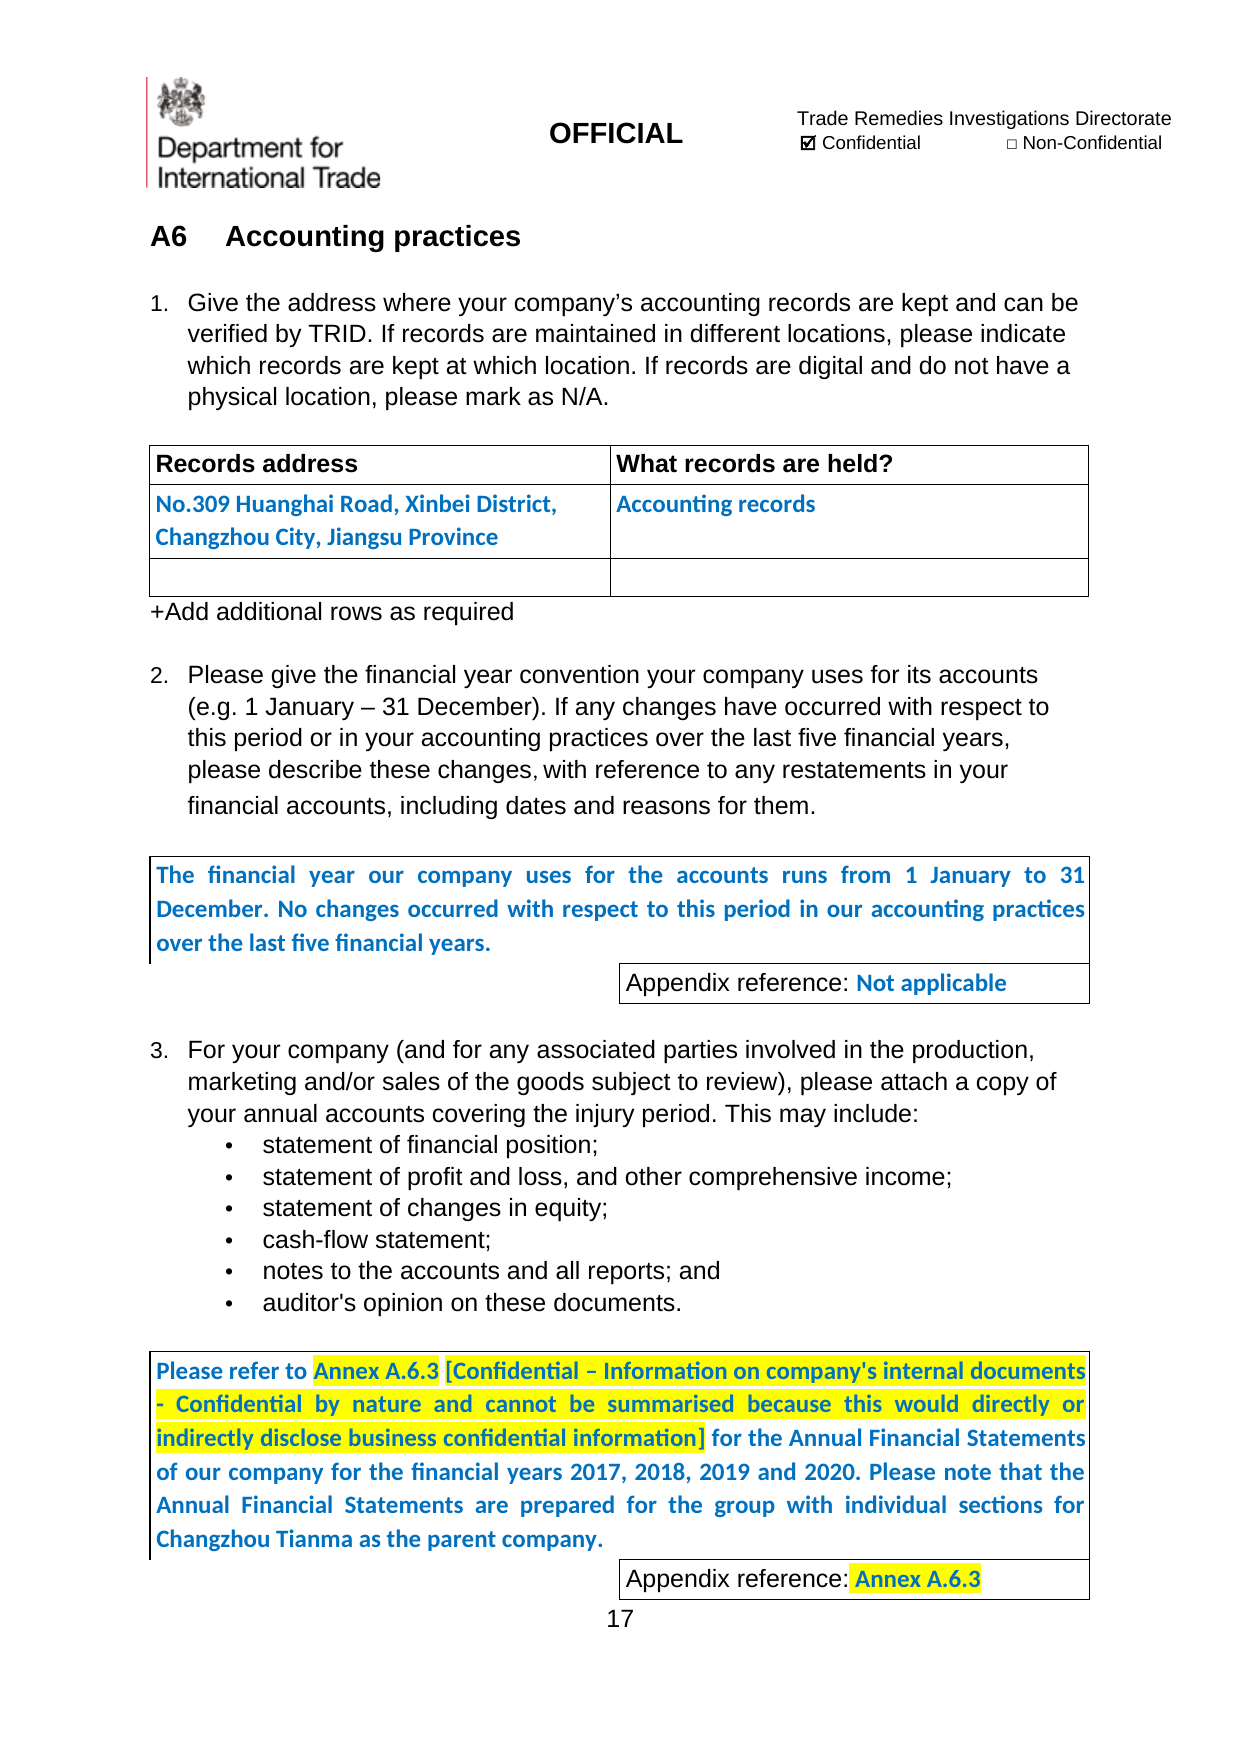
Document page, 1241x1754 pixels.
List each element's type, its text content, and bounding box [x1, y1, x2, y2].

text +Add additional rows as required [150, 597, 1090, 626]
list statement of financial position; [225, 1130, 1090, 1159]
table_cell [611, 559, 1088, 596]
list statement of changes in equity; [225, 1193, 1090, 1222]
table_cell [150, 964, 619, 1003]
table_header What records are held? [611, 446, 1088, 484]
list auditor's opinion on these documents. [225, 1288, 1090, 1317]
list notes to the accounts and all reports; and [225, 1256, 1090, 1285]
subtitle A6 Accounting practices [150, 219, 1090, 253]
table_cell [150, 559, 610, 596]
table_cell Appendix reference: Not applicable [620, 964, 1089, 1003]
list cash-flow statement; [225, 1225, 1090, 1253]
list Give the address where your company’s accounting records are kept and can be verified by TRID. If records are maintained in different locations, please indicate which records are kept at which location. If records are digital and do not have a physical location, please mark as N/A. [150, 287, 1090, 411]
table_header The financial year our company uses for the accounts runs from 1 January to 31 December. No changes occurred with respect to this period in our accounting practices over the last five financial years. [151, 857, 1089, 963]
table_cell Accounting records [611, 485, 1088, 557]
table_cell [150, 1560, 619, 1599]
table_cell No.309 Huanghai Road, Xinbei District, Changzhou City, Jiangsu Province [150, 485, 610, 557]
list Please give the financial year convention your company uses for its accounts (e.g. 1 January – 31 December). If any changes have occurred with respect to this period or in your accounting practices over the last five financial years, please describe these changes, with reference to any restatements in your financial accounts, including dates and reasons for them. [150, 660, 1090, 821]
table_cell Appendix reference: Annex A.6.3 [620, 1560, 1089, 1599]
list statement of profit and loss, and other comprehensive income; [225, 1162, 1090, 1190]
table_header Records address [150, 446, 610, 484]
list For your company (and for any associated parties involved in the production, marketing and/or sales of the goods subject to review), please attach a copy of your annual accounts covering the injury period. This may include: [150, 1035, 1090, 1127]
table_header Please refer to Annex A.6.3 [Confidential – Information on company's internal documents - Confidential by nature and cannot be summarised because this would directly or indirectly disclose business confidential information] for the Annual Financial Statements of our company for the financial years 2017, 2018, 2019 and 2020. Please note that the Annual Financial Statements are prepared for the group with individual sections for Changzhou Tianma as the parent company. [151, 1352, 1089, 1559]
